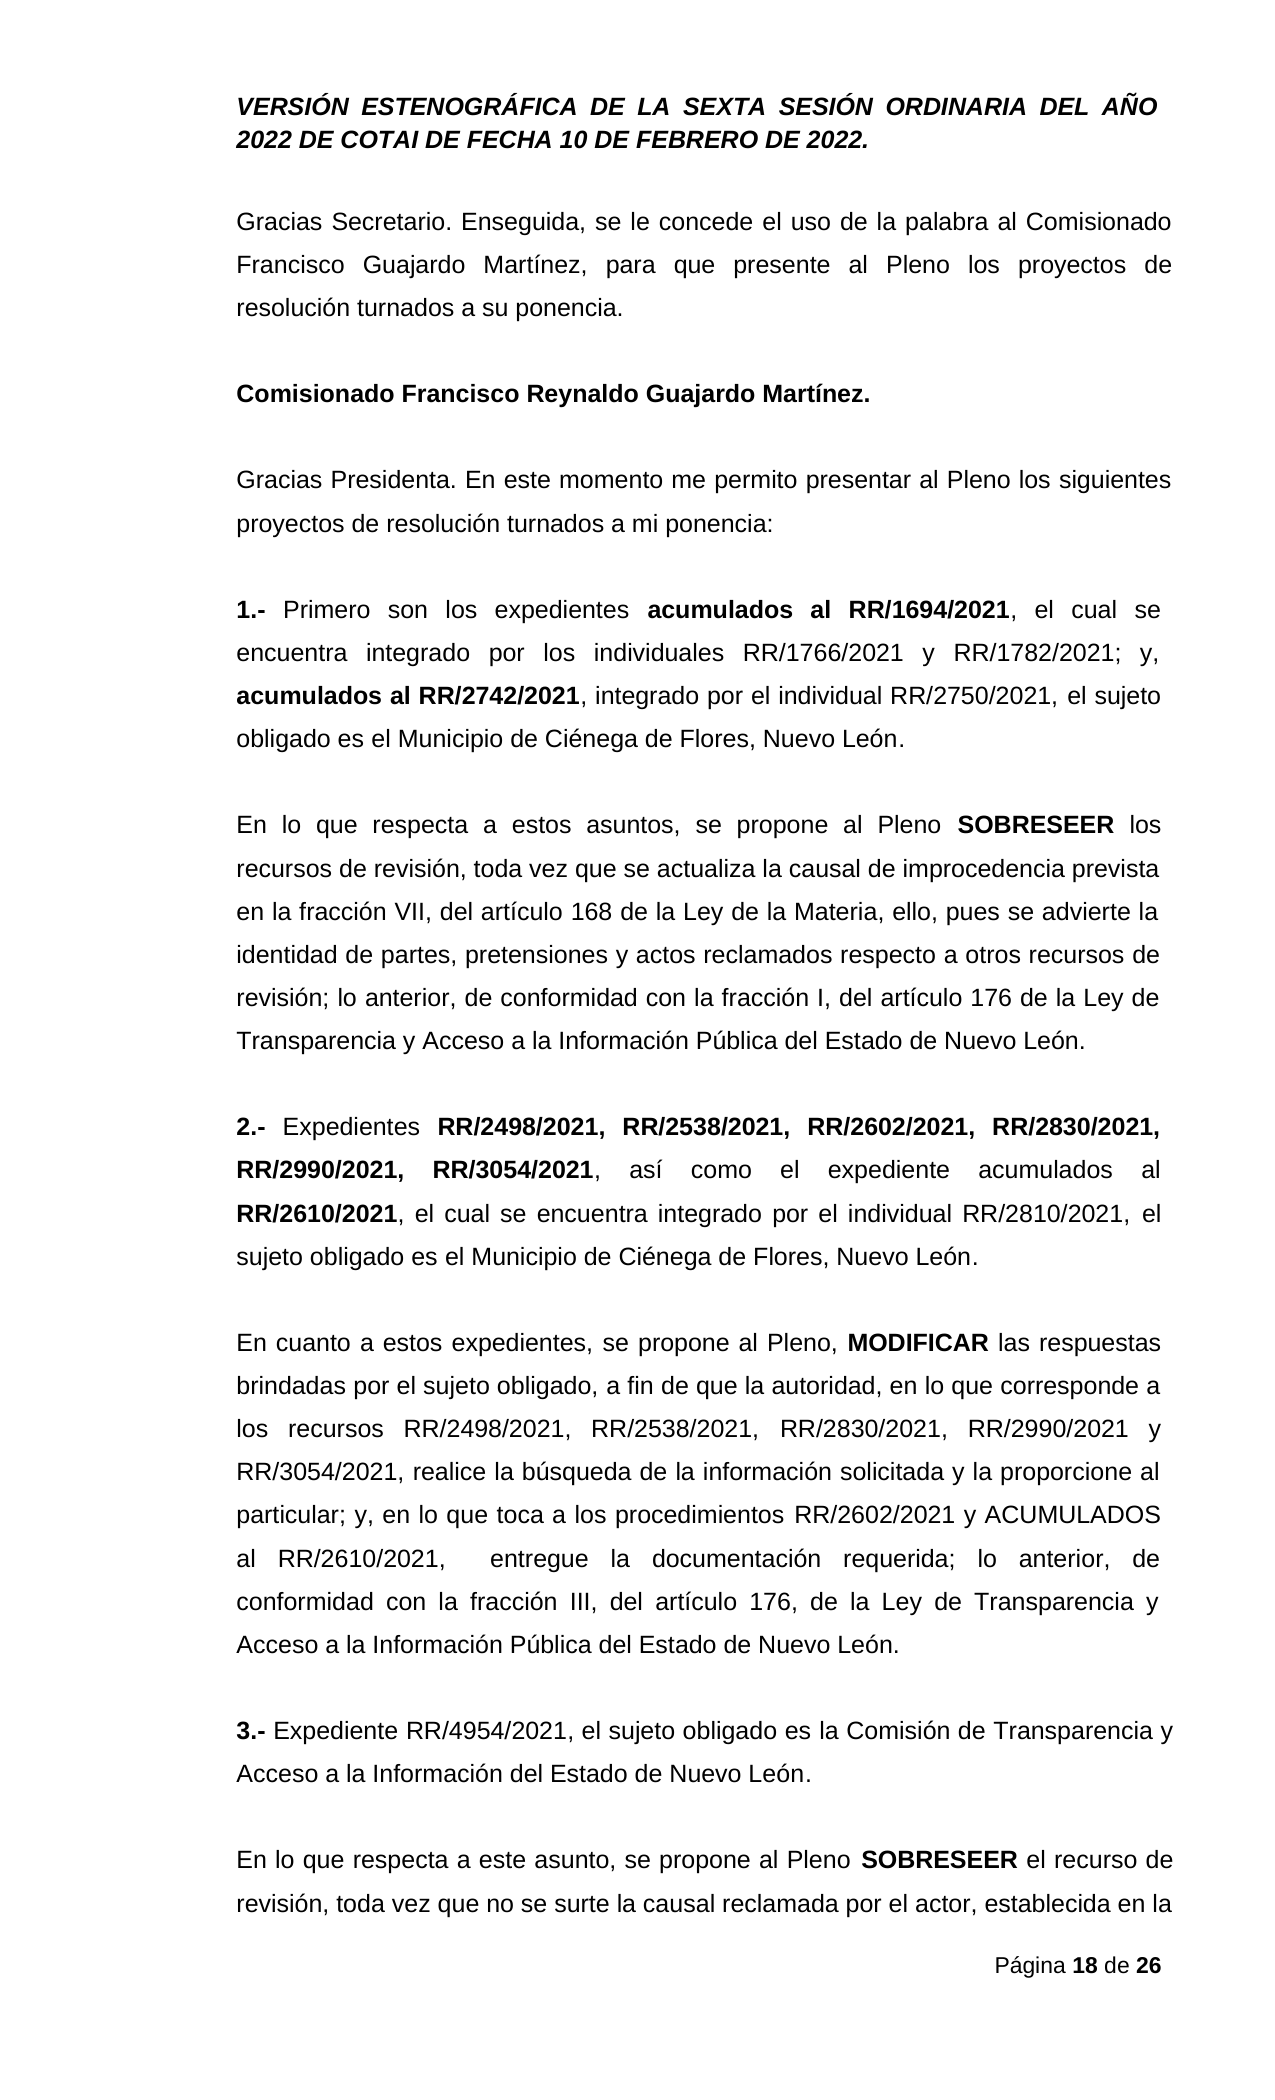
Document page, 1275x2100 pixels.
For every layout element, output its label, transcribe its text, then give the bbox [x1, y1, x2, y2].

text En lo que respecta a estos asuntos, se propone al Pleno SOBRESEER los recursos de revisión, toda vez que se actualiza la causal de improcedencia prevista en la fracción VII, del artículo 168 de la Ley de la Materia, ello, pues se advierte la identidad de partes, pretensiones y actos reclamados respecto a otros recursos de revisión; lo anterior, de conformidad con la fracción I, del artículo 176 de la Ley de Transparencia y Acceso a la Información Pública del Estado de Nuevo León. [236, 811, 1161, 1055]
text Gracias Secretario. Enseguida, se le concede el uso de la palabra al Comisionado Francisco Guajardo Martínez, para que presente al Pleno los proyectos de resolución turnados a su ponencia. [236, 207, 1174, 322]
text Comisionado Francisco Reynaldo Guajardo Martínez. [236, 379, 1174, 408]
text 3.- Expediente RR/4954/2021, el sujeto obligado es la Comisión de Transparencia y Acceso a la Información del Estado de Nuevo León. [236, 1716, 1174, 1788]
text 1.- Primero son los expedientes acumulados al RR/1694/2021, el cual se encuentra integrado por los individuales RR/1766/2021 y RR/1782/2021; y, acumulados al RR/2742/2021, integrado por el individual RR/2750/2021, el sujeto obligado es el Municipio de Ciénega de Flores, Nuevo León. [236, 595, 1161, 753]
text 2.- Expedientes RR/2498/2021, RR/2538/2021, RR/2602/2021, RR/2830/2021, RR/2990/2021, RR/3054/2021, así como el expediente acumulados al RR/2610/2021, el cual se encuentra integrado por el individual RR/2810/2021, el sujeto obligado es el Municipio de Ciénega de Flores, Nuevo León. [236, 1112, 1161, 1271]
text En cuanto a estos expedientes, se propone al Pleno, MODIFICAR las respuestas brindadas por el sujeto obligado, a fin de que la autoridad, en lo que corresponde a los recursos RR/2498/2021, RR/2538/2021, RR/2830/2021, RR/2990/2021 y RR/3054/2021, realice la búsqueda de la información solicitada y la proporcione al particular; y, en lo que toca a los procedimientos RR/2602/2021 y ACUMULADOS al RR/2610/2021, entregue la documentación requerida; lo anterior, de conformidad con la fracción III, del artículo 176, de la Ley de Transparencia y Acceso a la Información Pública del Estado de Nuevo León. [236, 1328, 1161, 1659]
text Gracias Presidenta. En este momento me permito presentar al Pleno los siguientes proyectos de resolución turnados a mi ponencia: [236, 466, 1174, 537]
text En lo que respecta a este asunto, se propone al Pleno SOBRESEER el recurso de revisión, toda vez que no se surte la causal reclamada por el actor, establecida en la [236, 1846, 1174, 1917]
